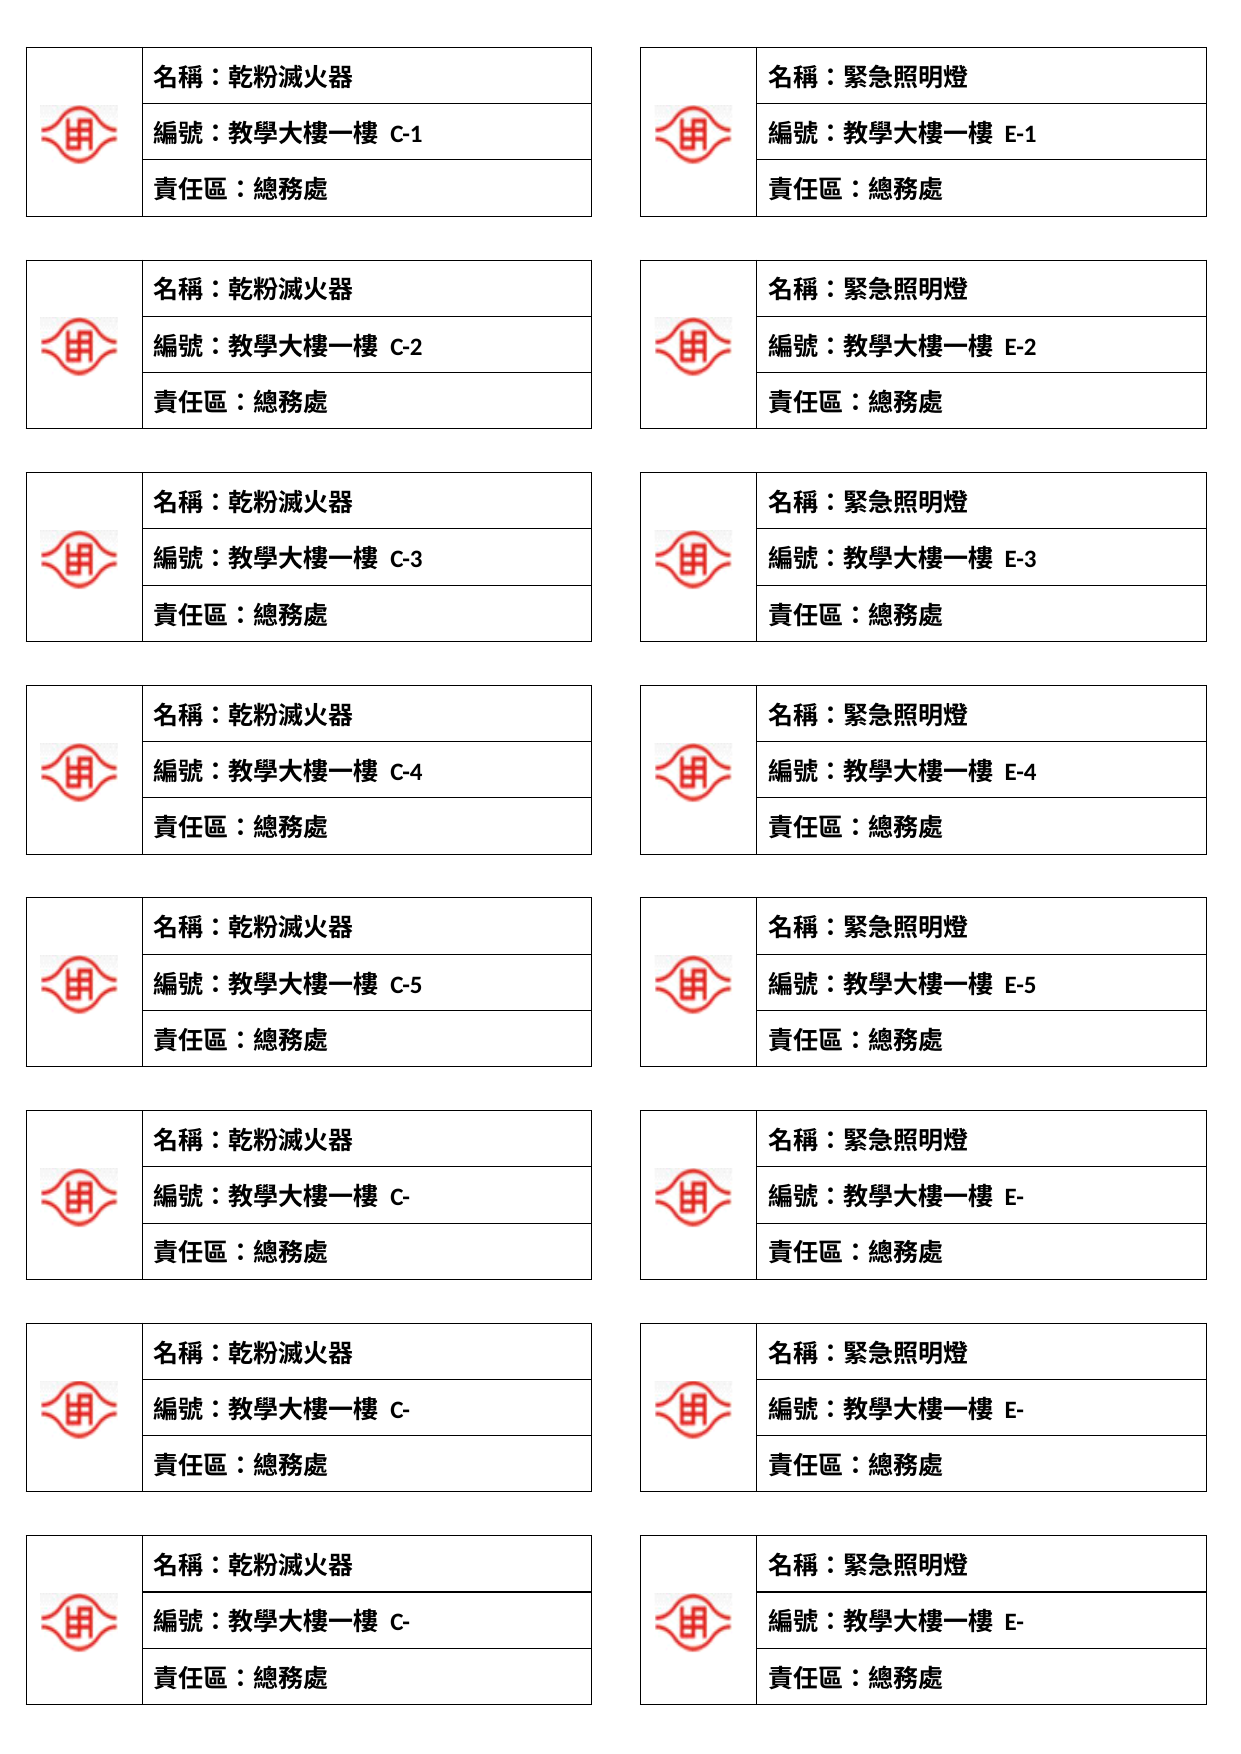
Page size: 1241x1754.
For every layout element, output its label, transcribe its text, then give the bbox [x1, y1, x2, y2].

table_cell 責任區：總務處 [143, 1436, 591, 1491]
table_cell [6, 1515, 620, 1727]
table_header 名稱：緊急照明燈 [757, 898, 1206, 953]
table_cell [6, 664, 620, 877]
table_cell [6, 239, 620, 452]
table_cell [620, 664, 1234, 877]
table_header [27, 261, 142, 428]
table_cell [6, 1090, 620, 1302]
table_cell 責任區：總務處 [757, 586, 1206, 641]
table_header [27, 1536, 142, 1704]
table_cell 編號：教學大樓一樓 E-4 [757, 742, 1206, 797]
table_cell 責任區：總務處 [757, 160, 1206, 216]
table_header [641, 686, 756, 853]
table_header [641, 1324, 756, 1491]
table_cell 編號：教學大樓一樓 E-1 [757, 104, 1206, 159]
table_header [27, 473, 142, 641]
table_cell 編號：教學大樓一樓 E-5 [757, 955, 1206, 1010]
table_header 名稱：緊急照明燈 [757, 1324, 1206, 1379]
table_header [641, 1111, 756, 1279]
table_cell 編號：教學大樓一樓 E- [757, 1380, 1206, 1435]
table_header [641, 1536, 756, 1704]
table_header 名稱：緊急照明燈 [757, 261, 1206, 316]
table_cell [620, 877, 1234, 1089]
table_cell [620, 1302, 1234, 1515]
table_cell 編號：教學大樓一樓 C- [143, 1167, 591, 1222]
table_header 名稱：緊急照明燈 [757, 473, 1206, 528]
table_cell 編號：教學大樓一樓 C-1 [143, 104, 591, 159]
table_cell 編號：教學大樓一樓 C-2 [143, 317, 591, 372]
table_cell [620, 1090, 1234, 1302]
table_header [27, 1324, 142, 1491]
table_cell [620, 1515, 1234, 1727]
table_cell 責任區：總務處 [757, 1011, 1206, 1066]
table_cell 責任區：總務處 [757, 798, 1206, 853]
table_cell 編號：教學大樓一樓 E-2 [757, 317, 1206, 372]
table_cell 編號：教學大樓一樓 C-3 [143, 529, 591, 584]
table_cell 責任區：總務處 [143, 798, 591, 853]
table_cell 編號：教學大樓一樓 C- [143, 1380, 591, 1435]
table_header [27, 1111, 142, 1279]
table_header 名稱：乾粉滅火器 [143, 261, 591, 316]
table_header 名稱：乾粉滅火器 [143, 898, 591, 953]
table_cell 責任區：總務處 [143, 160, 591, 216]
table_header [27, 48, 142, 216]
table_cell [620, 452, 1234, 664]
table_header 名稱：乾粉滅火器 [143, 48, 591, 103]
table_header 名稱：乾粉滅火器 [143, 1324, 591, 1379]
table_header [6, 27, 620, 239]
table_cell 編號：教學大樓一樓 E- [757, 1593, 1206, 1648]
table_cell 責任區：總務處 [757, 1436, 1206, 1491]
table_cell 責任區：總務處 [757, 373, 1206, 428]
table_header 名稱：緊急照明燈 [757, 48, 1206, 103]
table_header 名稱：乾粉滅火器 [143, 686, 591, 741]
table_cell 編號：教學大樓一樓 C- [143, 1593, 591, 1648]
table_header [641, 898, 756, 1066]
table_cell 編號：教學大樓一樓 E-3 [757, 529, 1206, 584]
table_cell [6, 452, 620, 664]
table_cell 編號：教學大樓一樓 C-5 [143, 955, 591, 1010]
table_cell [6, 1302, 620, 1515]
table_header 名稱：緊急照明燈 [757, 1536, 1206, 1591]
table_header [620, 27, 1234, 239]
table_header [27, 686, 142, 853]
table_cell 編號：教學大樓一樓 C-4 [143, 742, 591, 797]
table_header [641, 48, 756, 216]
table_cell 編號：教學大樓一樓 E- [757, 1167, 1206, 1222]
table_cell 責任區：總務處 [757, 1224, 1206, 1279]
table_header [641, 473, 756, 641]
table_cell 責任區：總務處 [143, 1649, 591, 1704]
table_header [27, 898, 142, 1066]
table_cell 責任區：總務處 [143, 373, 591, 428]
table_header [641, 261, 756, 428]
table_cell [6, 877, 620, 1089]
table_header 名稱：乾粉滅火器 [143, 1536, 591, 1591]
table_header 名稱：乾粉滅火器 [143, 473, 591, 528]
table_header 名稱：乾粉滅火器 [143, 1111, 591, 1166]
table_cell 責任區：總務處 [143, 1011, 591, 1066]
table_cell 責任區：總務處 [757, 1649, 1206, 1704]
table_cell [620, 239, 1234, 452]
table_cell 責任區：總務處 [143, 586, 591, 641]
table_header 名稱：緊急照明燈 [757, 1111, 1206, 1166]
table_cell 責任區：總務處 [143, 1224, 591, 1279]
table_header 名稱：緊急照明燈 [757, 686, 1206, 741]
